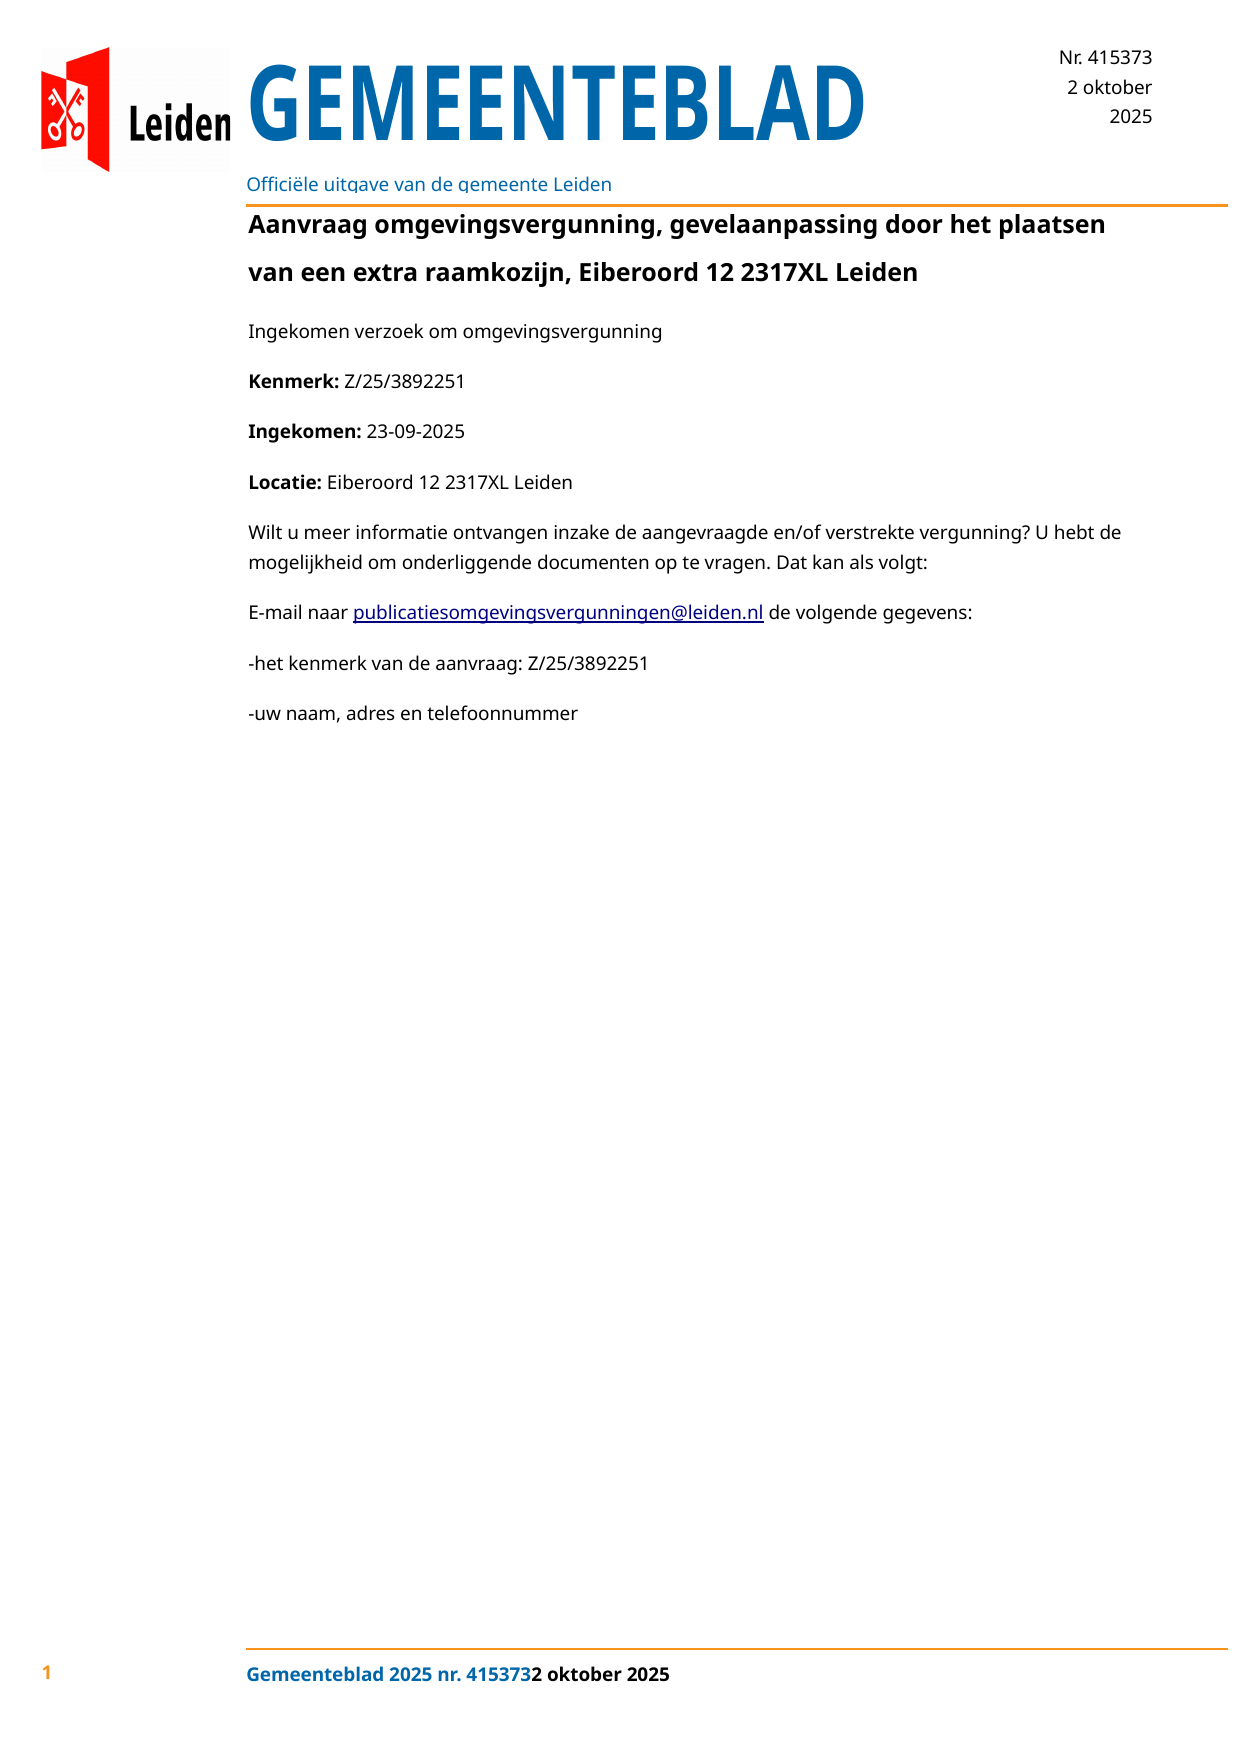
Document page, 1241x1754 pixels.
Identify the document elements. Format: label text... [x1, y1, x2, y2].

text Ingekomen: 23-09-2025 [248, 419, 1152, 444]
text Aanvraag omgevingsvergunning, gevelaanpassing door het plaatsen van een extra raamkozijn, Eiberoord 12 2317XL Leiden [248, 207, 1152, 288]
text -uw naam, adres en telefoonnummer [248, 700, 1152, 726]
picture [41, 47, 231, 172]
text E-mail naar publicatiesomgevingsvergunningen@leiden.nl de volgende gegevens: [248, 599, 1152, 625]
text Locatie: Eiberoord 12 2317XL Leiden [248, 469, 1152, 495]
text Kenmerk: Z/25/3892251 [248, 368, 1152, 394]
text Wilt u meer informatie ontvangen inzake de aangevraagde en/of verstrekte vergunning? U hebt de mogelijkheid om onderliggende documenten op te vragen. Dat kan als volgt: [248, 519, 1152, 575]
text Ingekomen verzoek om omgevingsvergunning [248, 318, 1152, 344]
text -het kenmerk van de aanvraag: Z/25/3892251 [248, 650, 1152, 676]
